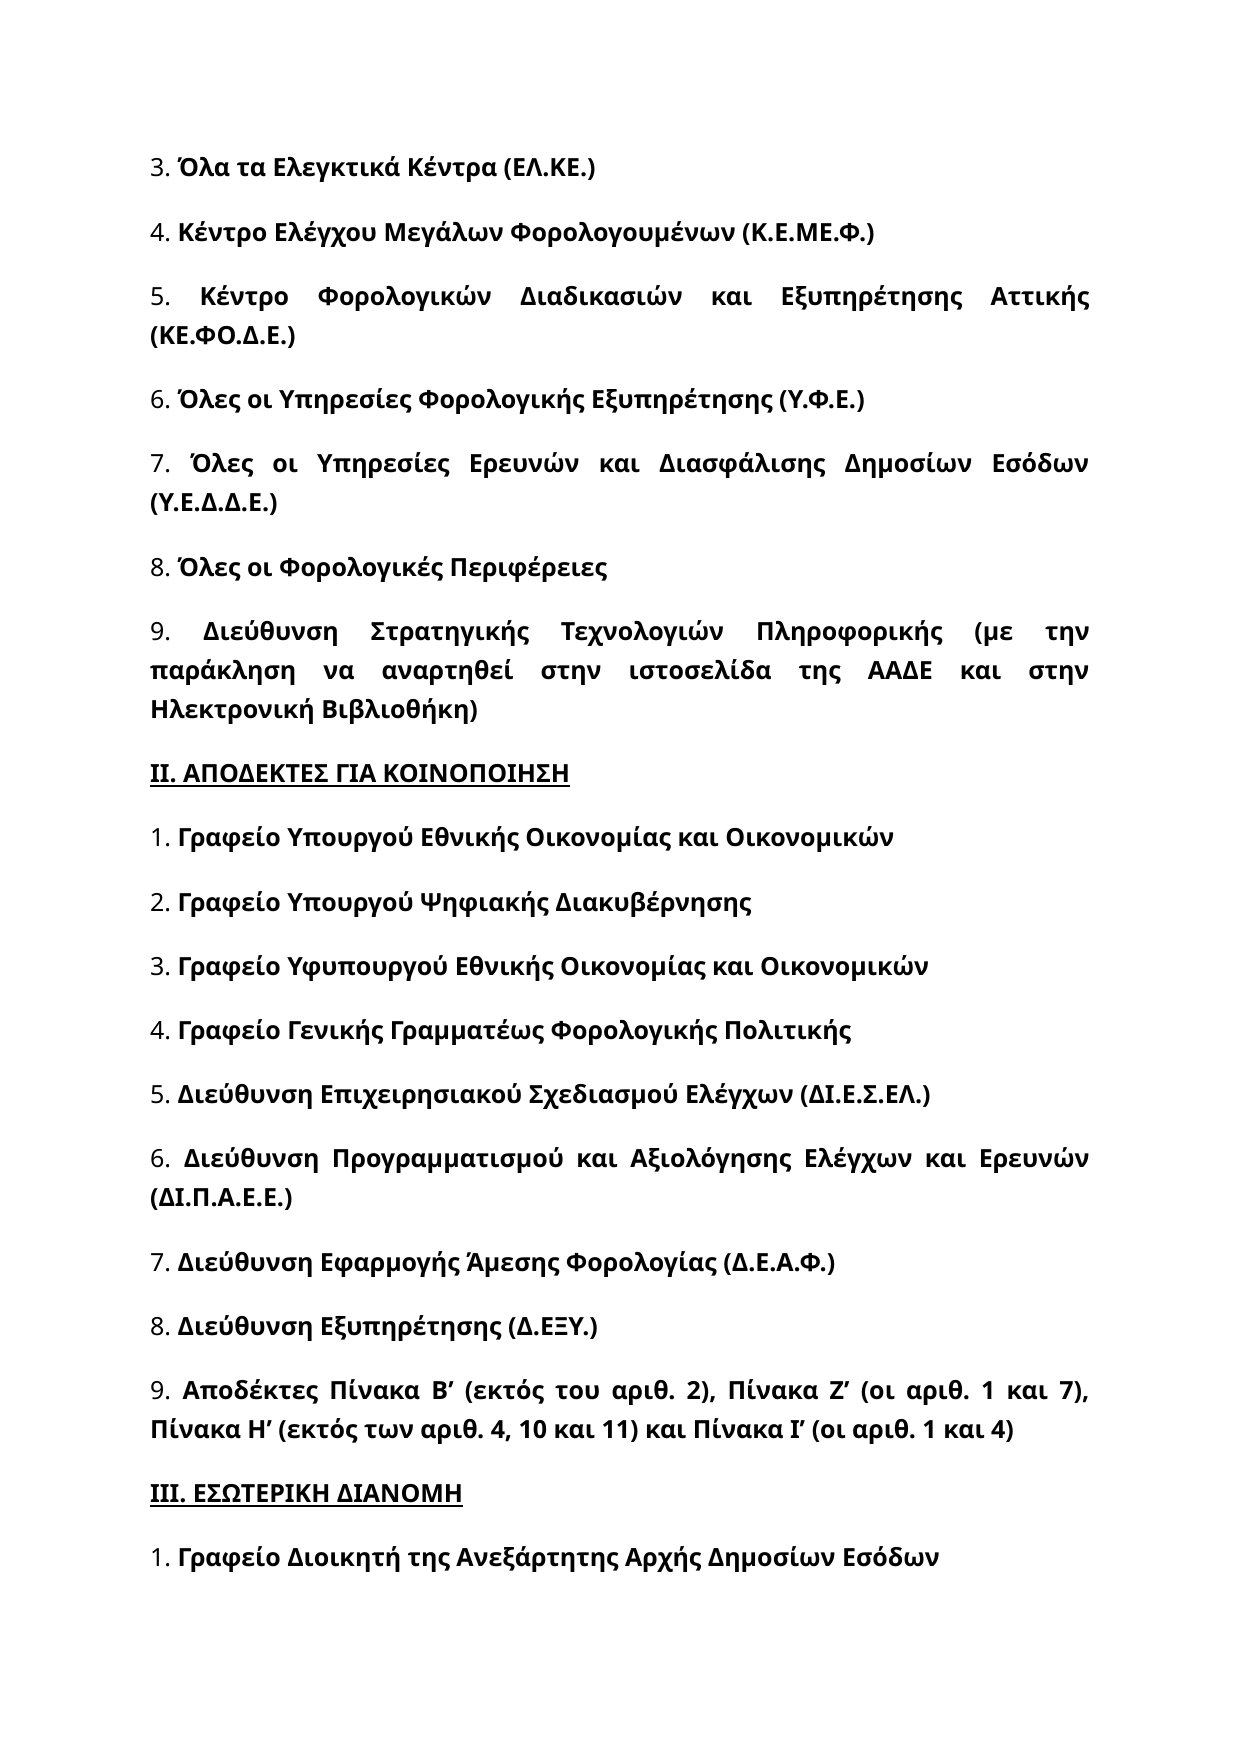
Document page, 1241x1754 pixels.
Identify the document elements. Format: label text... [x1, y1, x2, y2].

text 5. Κέντρο Φορολογικών Διαδικασιών και Εξυπηρέτησης Αττικής (ΚΕ.ΦΟ.Δ.Ε.) [150, 278, 1090, 352]
text ΙΙΙ. ΕΣΩΤΕΡΙΚΗ ΔΙΑΝΟΜΗ [150, 1476, 1090, 1510]
text 8. Διεύθυνση Εξυπηρέτησης (Δ.ΕΞΥ.) [150, 1308, 1090, 1342]
text 7. Όλες οι Υπηρεσίες Ερευνών και Διασφάλισης Δημοσίων Εσόδων (Υ.Ε.Δ.Δ.Ε.) [150, 446, 1090, 519]
text 5. Διεύθυνση Επιχειρησιακού Σχεδιασμού Ελέγχων (ΔΙ.Ε.Σ.ΕΛ.) [150, 1077, 1090, 1111]
text 9. Διεύθυνση Στρατηγικής Τεχνολογιών Πληροφορικής (με την παράκληση να αναρτηθεί στην ιστοσελίδα της ΑΑΔΕ και στην Ηλεκτρονική Βιβλιοθήκη) [150, 613, 1090, 726]
text 1. Γραφείο Διοικητή της Ανεξάρτητης Αρχής Δημοσίων Εσόδων [150, 1540, 1090, 1574]
text 1. Γραφείο Υπουργού Εθνικής Οικονομίας και Οικονομικών [150, 820, 1090, 854]
text 7. Διεύθυνση Εφαρμογής Άμεσης Φορολογίας (Δ.Ε.Α.Φ.) [150, 1244, 1090, 1278]
text 6. Διεύθυνση Προγραμματισμού και Αξιολόγησης Ελέγχων και Ερευνών (ΔΙ.Π.Α.Ε.Ε.) [150, 1141, 1090, 1214]
text 4. Γραφείο Γενικής Γραμματέως Φορολογικής Πολιτικής [150, 1012, 1090, 1047]
text 3. Γραφείο Υφυπουργού Εθνικής Οικονομίας και Οικονομικών [150, 948, 1090, 982]
text 4. Κέντρο Ελέγχου Μεγάλων Φορολογουμένων (Κ.Ε.ΜΕ.Φ.) [150, 214, 1090, 248]
text 6. Όλες οι Υπηρεσίες Φορολογικής Εξυπηρέτησης (Υ.Φ.Ε.) [150, 382, 1090, 416]
text 3. Όλα τα Ελεγκτικά Κέντρα (ΕΛ.ΚΕ.) [150, 150, 1090, 184]
text 9. Αποδέκτες Πίνακα Β’ (εκτός του αριθ. 2), Πίνακα Ζ’ (οι αριθ. 1 και 7), Πίνακα Η’ (εκτός των αριθ. 4, 10 και 11) και Πίνακα Ι’ (οι αριθ. 1 και 4) [150, 1372, 1090, 1446]
text ΙΙ. ΑΠΟΔΕΚΤΕΣ ΓΙΑ ΚΟΙΝΟΠΟΙΗΣΗ [150, 756, 1090, 790]
text 2. Γραφείο Υπουργού Ψηφιακής Διακυβέρνησης [150, 884, 1090, 918]
text 8. Όλες οι Φορολογικές Περιφέρειες [150, 549, 1090, 583]
